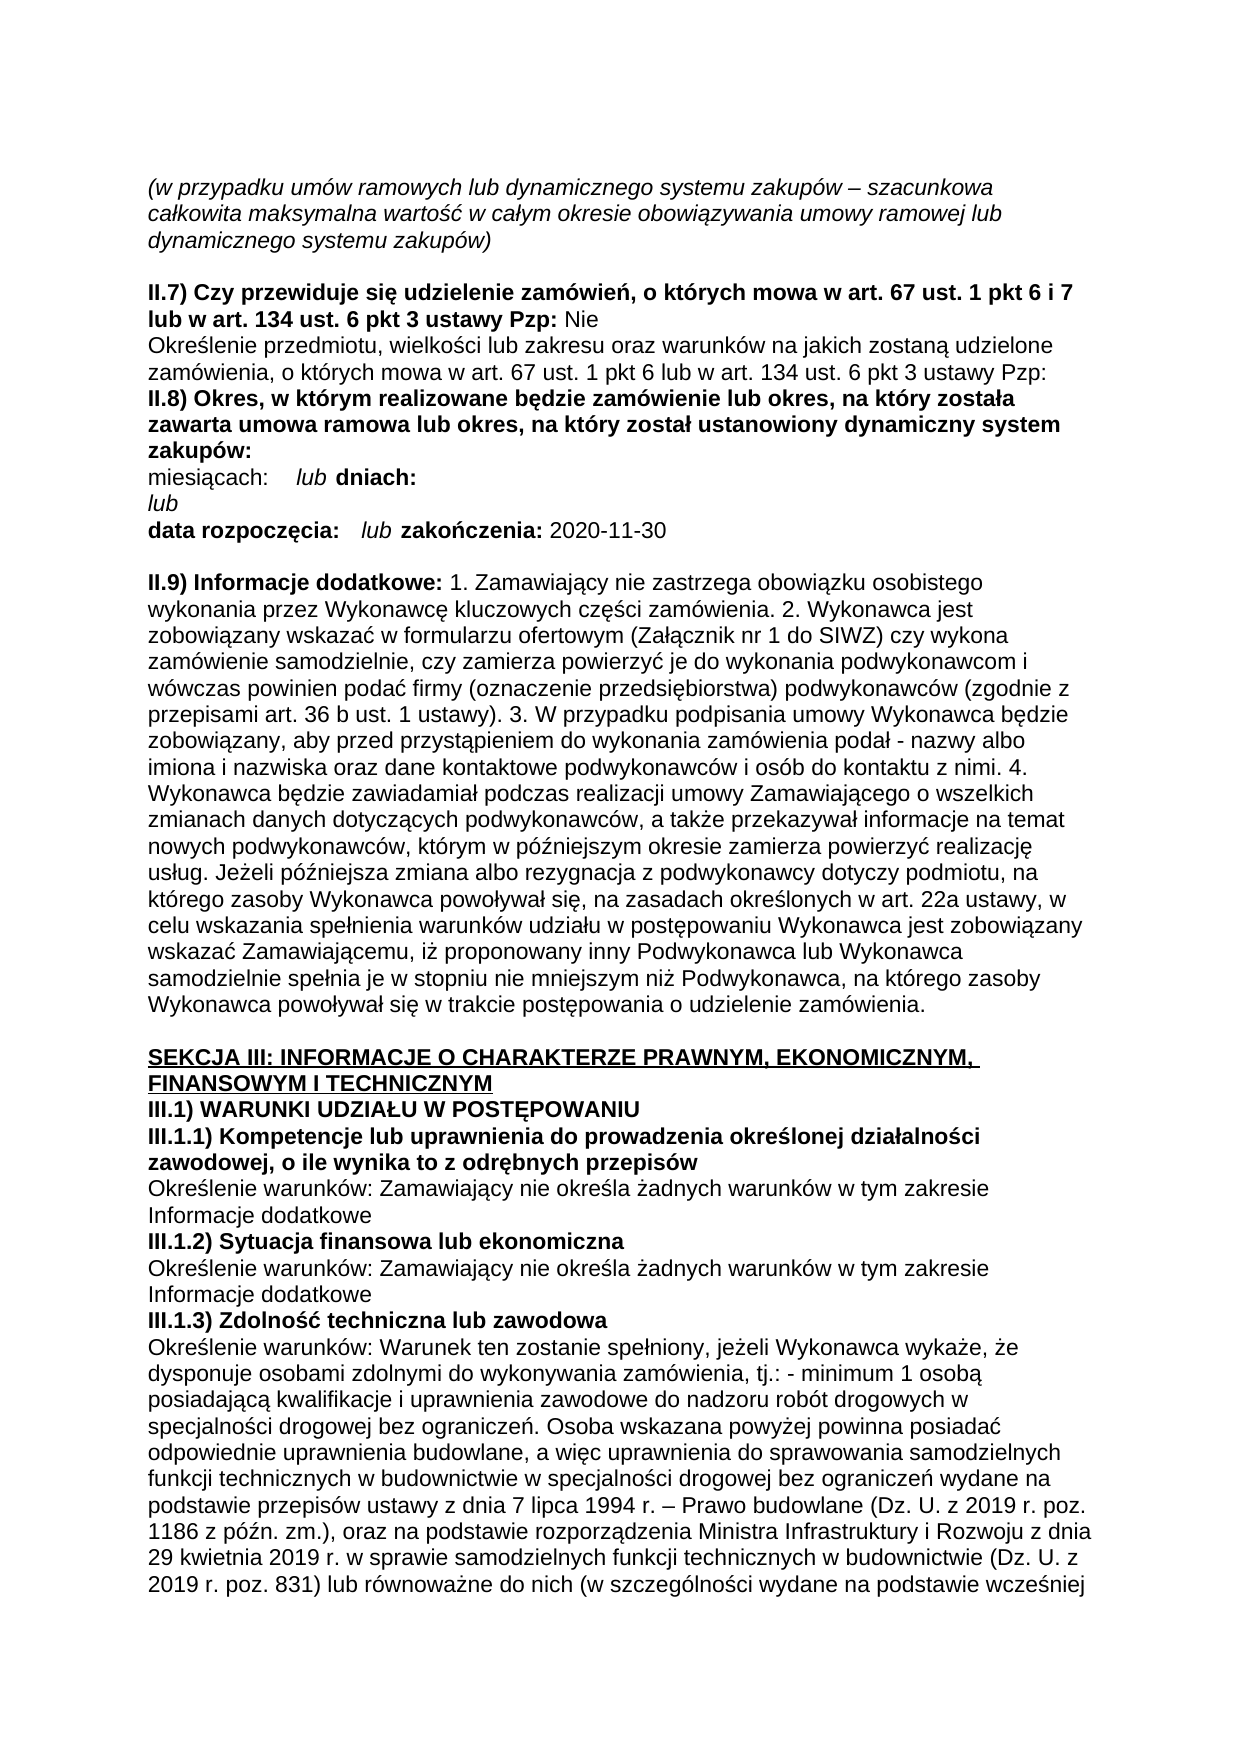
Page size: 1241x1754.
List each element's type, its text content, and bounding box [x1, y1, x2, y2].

text SEKCJA III: INFORMACJE O CHARAKTERZE PRAWNYM, EKONOMICZNYM, FINANSOWYM I TECHNICZNYM [148, 1044, 1093, 1096]
text II.7) Czy przewiduje się udzielenie zamówień, o których mowa w art. 67 ust. 1 pkt 6 i 7 lub w art. 134 ust. 6 pkt 3 ustawy Pzp: Nie Określenie przedmiotu, wielkości lub zakresu oraz warunków na jakich zostaną udzielone zamówienia, o których mowa w art. 67 ust. 1 pkt 6 lub w art. 134 ust. 6 pkt 3 ustawy Pzp: II.8) Okres, w którym realizowane będzie zamówienie lub okres, na który została zawarta umowa ramowa lub okres, na który został ustanowiony dynamiczny system zakupów: miesiącach: lub dniach: lub data rozpoczęcia: lub zakończenia: 2020-11-30 II.9) Informacje dodatkowe: 1. Zamawiający nie zastrzega obowiązku osobistego wykonania przez Wykonawcę kluczowych części zamówienia. 2. Wykonawca jest zobowiązany wskazać w formularzu ofertowym (Załącznik nr 1 do SIWZ) czy wykona zamówienie samodzielnie, czy zamierza powierzyć je do wykonania podwykonawcom i wówczas powinien podać firmy (oznaczenie przedsiębiorstwa) podwykonawców (zgodnie z przepisami art. 36 b ust. 1 ustawy). 3. W przypadku podpisania umowy Wykonawca będzie zobowiązany, aby przed przystąpieniem do wykonania zamówienia podał - nazwy albo imiona i nazwiska oraz dane kontaktowe podwykonawców i osób do kontaktu z nimi. 4. Wykonawca będzie zawiadamiał podczas realizacji umowy Zamawiającego o wszelkich zmianach danych dotyczących podwykonawców, a także przekazywał informacje na temat nowych podwykonawców, którym w późniejszym okresie zamierza powierzyć realizację usług. Jeżeli późniejsza zmiana albo rezygnacja z podwykonawcy dotyczy podmiotu, na którego zasoby Wykonawca powoływał się, na zasadach określonych w art. 22a ustawy, w celu wskazania spełnienia warunków udziału w postępowaniu Wykonawca jest zobowiązany wskazać Zamawiającemu, iż proponowany inny Podwykonawca lub Wykonawca samodzielnie spełnia je w stopniu nie mniejszym niż Podwykonawca, na którego zasoby Wykonawca powoływał się w trakcie postępowania o udzielenie zamówienia. [148, 253, 1093, 1017]
text III.1) WARUNKI UDZIAŁU W POSTĘPOWANIU [148, 1096, 1093, 1123]
text (w przypadku umów ramowych lub dynamicznego systemu zakupów – szacunkowa całkowita maksymalna wartość w całym okresie obowiązywania umowy ramowej lub dynamicznego systemu zakupów) [148, 148, 1093, 253]
text III.1.1) Kompetencje lub uprawnienia do prowadzenia określonej działalności zawodowej, o ile wynika to z odrębnych przepisów Określenie warunków: Zamawiający nie określa żadnych warunków w tym zakresie Informacje dodatkowe III.1.2) Sytuacja finansowa lub ekonomiczna Określenie warunków: Zamawiający nie określa żadnych warunków w tym zakresie Informacje dodatkowe III.1.3) Zdolność techniczna lub zawodowa Określenie warunków: Warunek ten zostanie spełniony, jeżeli Wykonawca wykaże, że dysponuje osobami zdolnymi do wykonywania zamówienia, tj.: - minimum 1 osobą posiadającą kwalifikacje i uprawnienia zawodowe do nadzoru robót drogowych w specjalności drogowej bez ograniczeń. Osoba wskazana powyżej powinna posiadać odpowiednie uprawnienia budowlane, a więc uprawnienia do sprawowania samodzielnych funkcji technicznych w budownictwie w specjalności drogowej bez ograniczeń wydane na podstawie przepisów ustawy z dnia 7 lipca 1994 r. – Prawo budowlane (Dz. U. z 2019 r. poz. 1186 z późn. zm.), oraz na podstawie rozporządzenia Ministra Infrastruktury i Rozwoju z dnia 29 kwietnia 2019 r. w sprawie samodzielnych funkcji technicznych w budownictwie (Dz. U. z 2019 r. poz. 831) lub równoważne do nich (w szczególności wydane na podstawie wcześniej [148, 1123, 1093, 1597]
